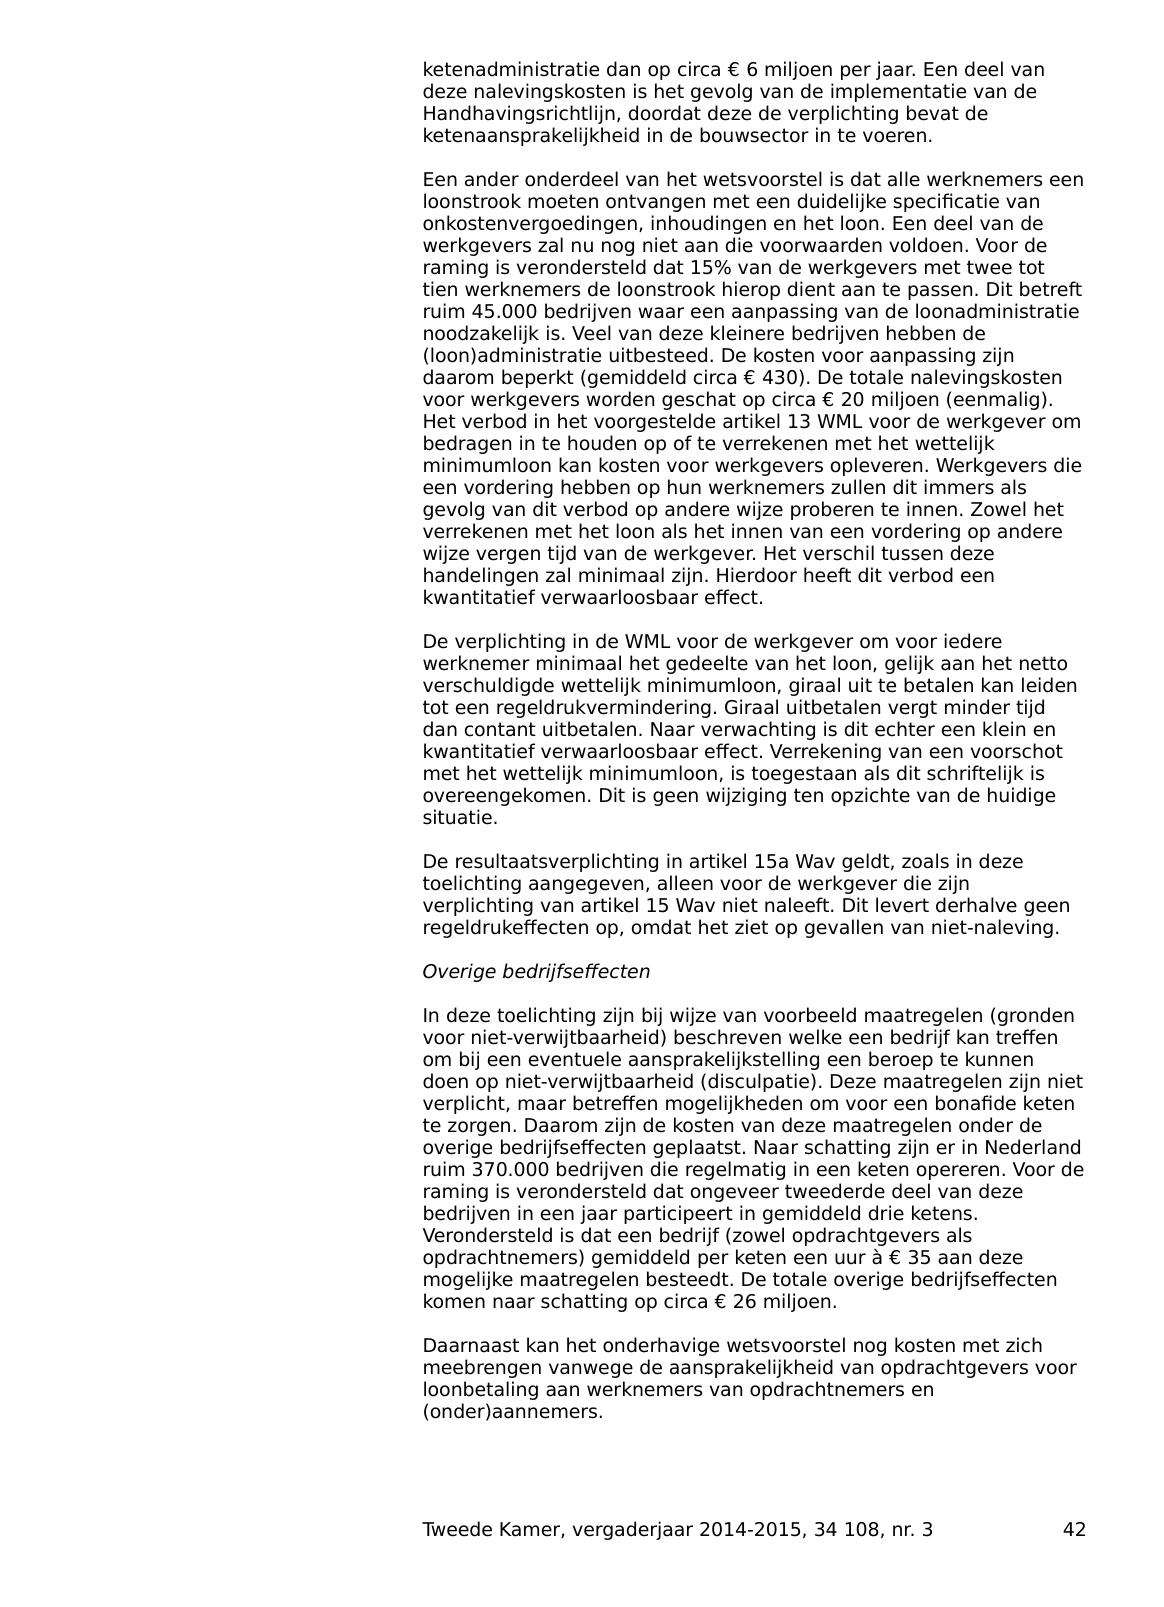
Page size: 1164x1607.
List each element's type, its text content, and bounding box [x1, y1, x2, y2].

subtitle Overige bedrijfseffecten [422, 961, 1087, 983]
text ketenadministratie dan op circa € 6 miljoen per jaar. Een deel van deze nalevingskosten is het gevolg van de implementatie van de Handhavingsrichtlijn, doordat deze de verplichting bevat de ketenaansprakelijkheid in de bouwsector in te voeren. [422, 59, 1087, 147]
text De verplichting in de WML voor de werkgever om voor iedere werknemer minimaal het gedeelte van het loon, gelijk aan het netto verschuldigde wettelijk minimumloon, giraal uit te betalen kan leiden tot een regeldrukvermindering. Giraal uitbetalen vergt minder tijd dan contant uitbetalen. Naar verwachting is dit echter een klein en kwantitatief verwaarloosbaar effect. Verrekening van een voorschot met het wettelijk minimumloon, is toegestaan als dit schriftelijk is overeengekomen. Dit is geen wijziging ten opzichte van de huidige situatie. [422, 631, 1087, 829]
text In deze toelichting zijn bij wijze van voorbeeld maatregelen (gronden voor niet-verwijtbaarheid) beschreven welke een bedrijf kan treffen om bij een eventuele aansprakelijkstelling een beroep te kunnen doen op niet-verwijtbaarheid (disculpatie). Deze maatregelen zijn niet verplicht, maar betreffen mogelijkheden om voor een bonafide keten te zorgen. Daarom zijn de kosten van deze maatregelen onder de overige bedrijfseffecten geplaatst. Naar schatting zijn er in Nederland ruim 370.000 bedrijven die regelmatig in een keten opereren. Voor de raming is verondersteld dat ongeveer tweederde deel van deze bedrijven in een jaar participeert in gemiddeld drie ketens. Verondersteld is dat een bedrijf (zowel opdrachtgevers als opdrachtnemers) gemiddeld per keten een uur à € 35 aan deze mogelijke maatregelen besteedt. De totale overige bedrijfseffecten komen naar schatting op circa € 26 miljoen. [422, 1005, 1087, 1313]
text De resultaatsverplichting in artikel 15a Wav geldt, zoals in deze toelichting aangegeven, alleen voor de werkgever die zijn verplichting van artikel 15 Wav niet naleeft. Dit levert derhalve geen regeldrukeffecten op, omdat het ziet op gevallen van niet-naleving. [422, 851, 1087, 939]
text Het verbod in het voorgestelde artikel 13 WML voor de werkgever om bedragen in te houden op of te verrekenen met het wettelijk minimumloon kan kosten voor werkgevers opleveren. Werkgevers die een vordering hebben op hun werknemers zullen dit immers als gevolg van dit verbod op andere wijze proberen te innen. Zowel het verrekenen met het loon als het innen van een vordering op andere wijze vergen tijd van de werkgever. Het verschil tussen deze handelingen zal minimaal zijn. Hierdoor heeft dit verbod een kwantitatief verwaarloosbaar effect. [422, 411, 1087, 609]
text Een ander onderdeel van het wetsvoorstel is dat alle werknemers een loonstrook moeten ontvangen met een duidelijke specificatie van onkostenvergoedingen, inhoudingen en het loon. Een deel van de werkgevers zal nu nog niet aan die voorwaarden voldoen. Voor de raming is verondersteld dat 15% van de werkgevers met twee tot tien werknemers de loonstrook hierop dient aan te passen. Dit betreft ruim 45.000 bedrijven waar een aanpassing van de loonadministratie noodzakelijk is. Veel van deze kleinere bedrijven hebben de (loon)administratie uitbesteed. De kosten voor aanpassing zijn daarom beperkt (gemiddeld circa € 430). De totale nalevingskosten voor werkgevers worden geschat op circa € 20 miljoen (eenmalig). [422, 169, 1087, 411]
text Daarnaast kan het onderhavige wetsvoorstel nog kosten met zich meebrengen vanwege de aansprakelijkheid van opdrachtgevers voor loonbetaling aan werknemers van opdrachtnemers en (onder)aannemers. [422, 1335, 1087, 1423]
